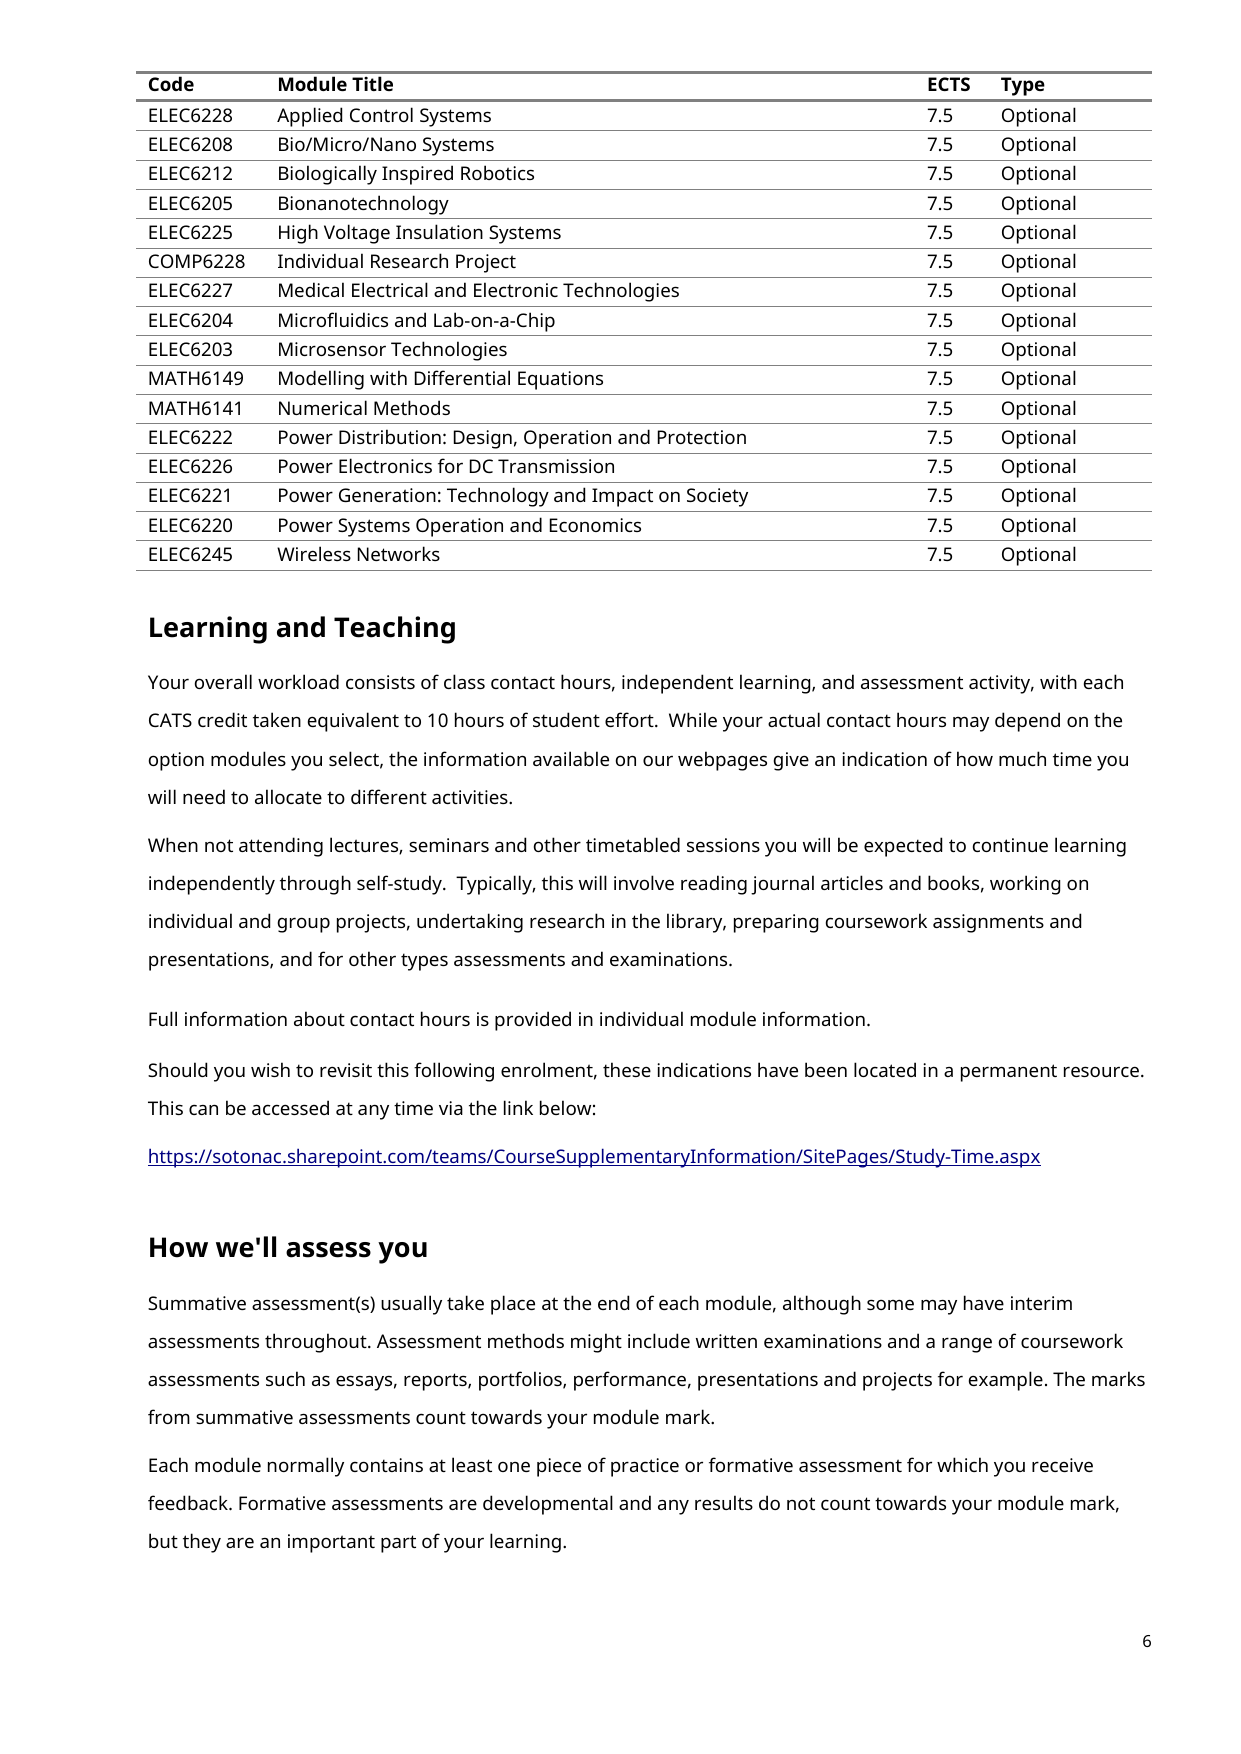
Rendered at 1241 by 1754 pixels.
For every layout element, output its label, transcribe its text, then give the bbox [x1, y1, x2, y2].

table_cell 7.5 [916, 307, 989, 335]
table_cell ECTS [916, 74, 989, 99]
table_cell 7.5 [916, 366, 989, 394]
text Summative assessment(s) usually take place at the end of each module, although some may have interim assessments throughout. Assessment methods might include written examinations and a range of coursework assessments such as essays, reports, portfolios, performance, presentations and projects for example. The marks from summative assessments count towards your module mark. [148, 1290, 1152, 1430]
table_cell Optional [989, 454, 1152, 482]
table_cell 7.5 [916, 161, 989, 189]
text Your overall workload consists of class contact hours, independent learning, and assessment activity, with each CATS credit taken equivalent to 10 hours of student effort. While your actual contact hours may depend on the option modules you select, the information available on our webpages give an indication of how much time you will need to allocate to different activities. [148, 669, 1152, 810]
table_cell Optional [989, 336, 1152, 364]
table_cell ELEC6205 [136, 190, 266, 218]
table_cell 7.5 [916, 102, 989, 130]
text Full information about contact hours is provided in individual module information. [148, 1007, 1152, 1032]
table_cell ELEC6222 [136, 424, 266, 452]
table_cell Optional [989, 483, 1152, 511]
table_cell 7.5 [916, 219, 989, 247]
table_cell ELEC6228 [136, 102, 266, 130]
table_cell 7.5 [916, 249, 989, 277]
table_cell ELEC6225 [136, 219, 266, 247]
text When not attending lectures, seminars and other timetabled sessions you will be expected to continue learning independently through self-study. Typically, this will involve reading journal articles and books, working on individual and group projects, undertaking research in the library, preparing coursework assignments and presentations, and for other types assessments and examinations. [148, 832, 1152, 972]
table_cell MATH6141 [136, 395, 266, 423]
table_cell 7.5 [916, 483, 989, 511]
table_cell Power Electronics for DC Transmission [266, 454, 916, 482]
table_cell ELEC6220 [136, 512, 266, 540]
table_cell MATH6149 [136, 366, 266, 394]
table_cell 7.5 [916, 131, 989, 160]
table_cell Microsensor Technologies [266, 336, 916, 364]
table_cell 7.5 [916, 541, 989, 569]
table_cell Applied Control Systems [266, 102, 916, 130]
table_cell ELEC6221 [136, 483, 266, 511]
text Each module normally contains at least one piece of practice or formative assessment for which you receive feedback. Formative assessments are developmental and any results do not count towards your module mark, but they are an important part of your learning. [148, 1452, 1152, 1554]
table_cell Optional [989, 219, 1152, 247]
subtitle How we'll assess you [148, 1228, 1152, 1265]
table_cell 7.5 [916, 512, 989, 540]
table_cell Optional [989, 102, 1152, 130]
table_cell Optional [989, 541, 1152, 569]
text Should you wish to revisit this following enrolment, these indications have been located in a permanent resource. This can be accessed at any time via the link below: [148, 1057, 1152, 1121]
table_cell ELEC6208 [136, 131, 266, 160]
table_cell ELEC6204 [136, 307, 266, 335]
table_cell Optional [989, 131, 1152, 160]
table_cell Wireless Networks [266, 541, 916, 569]
table_cell 7.5 [916, 278, 989, 306]
table_cell ELEC6203 [136, 336, 266, 364]
table_cell Optional [989, 512, 1152, 540]
table_cell ELEC6227 [136, 278, 266, 306]
table_cell 7.5 [916, 454, 989, 482]
table_cell 7.5 [916, 190, 989, 218]
table_cell COMP6228 [136, 249, 266, 277]
table_cell Microfluidics and Lab-on-a-Chip [266, 307, 916, 335]
table_cell 7.5 [916, 336, 989, 364]
table_cell Power Distribution: Design, Operation and Protection [266, 424, 916, 452]
table_cell Type [989, 74, 1152, 99]
table_cell Bio/Micro/Nano Systems [266, 131, 916, 160]
table_cell ELEC6226 [136, 454, 266, 482]
table_cell 7.5 [916, 395, 989, 423]
table_cell Code [136, 74, 266, 99]
table_cell Power Generation: Technology and Impact on Society [266, 483, 916, 511]
table_cell Optional [989, 395, 1152, 423]
table_cell ELEC6245 [136, 541, 266, 569]
table_cell Bionanotechnology [266, 190, 916, 218]
table_cell 7.5 [916, 424, 989, 452]
table_cell Power Systems Operation and Economics [266, 512, 916, 540]
text https://sotonac.sharepoint.com/teams/CourseSupplementaryInformation/SitePages/Study-Time.aspx [148, 1143, 1152, 1169]
table_cell High Voltage Insulation Systems [266, 219, 916, 247]
table_cell Optional [989, 307, 1152, 335]
table_cell Individual Research Project [266, 249, 916, 277]
table_cell Optional [989, 249, 1152, 277]
table_cell Numerical Methods [266, 395, 916, 423]
table_cell Medical Electrical and Electronic Technologies [266, 278, 916, 306]
table_cell Optional [989, 278, 1152, 306]
table_cell Module Title [266, 74, 916, 99]
table_cell Optional [989, 190, 1152, 218]
table_cell ELEC6212 [136, 161, 266, 189]
table_cell Optional [989, 366, 1152, 394]
subtitle Learning and Teaching [148, 608, 1152, 645]
table_cell Optional [989, 161, 1152, 189]
table_cell Biologically Inspired Robotics [266, 161, 916, 189]
table_cell Optional [989, 424, 1152, 452]
table_cell Modelling with Differential Equations [266, 366, 916, 394]
